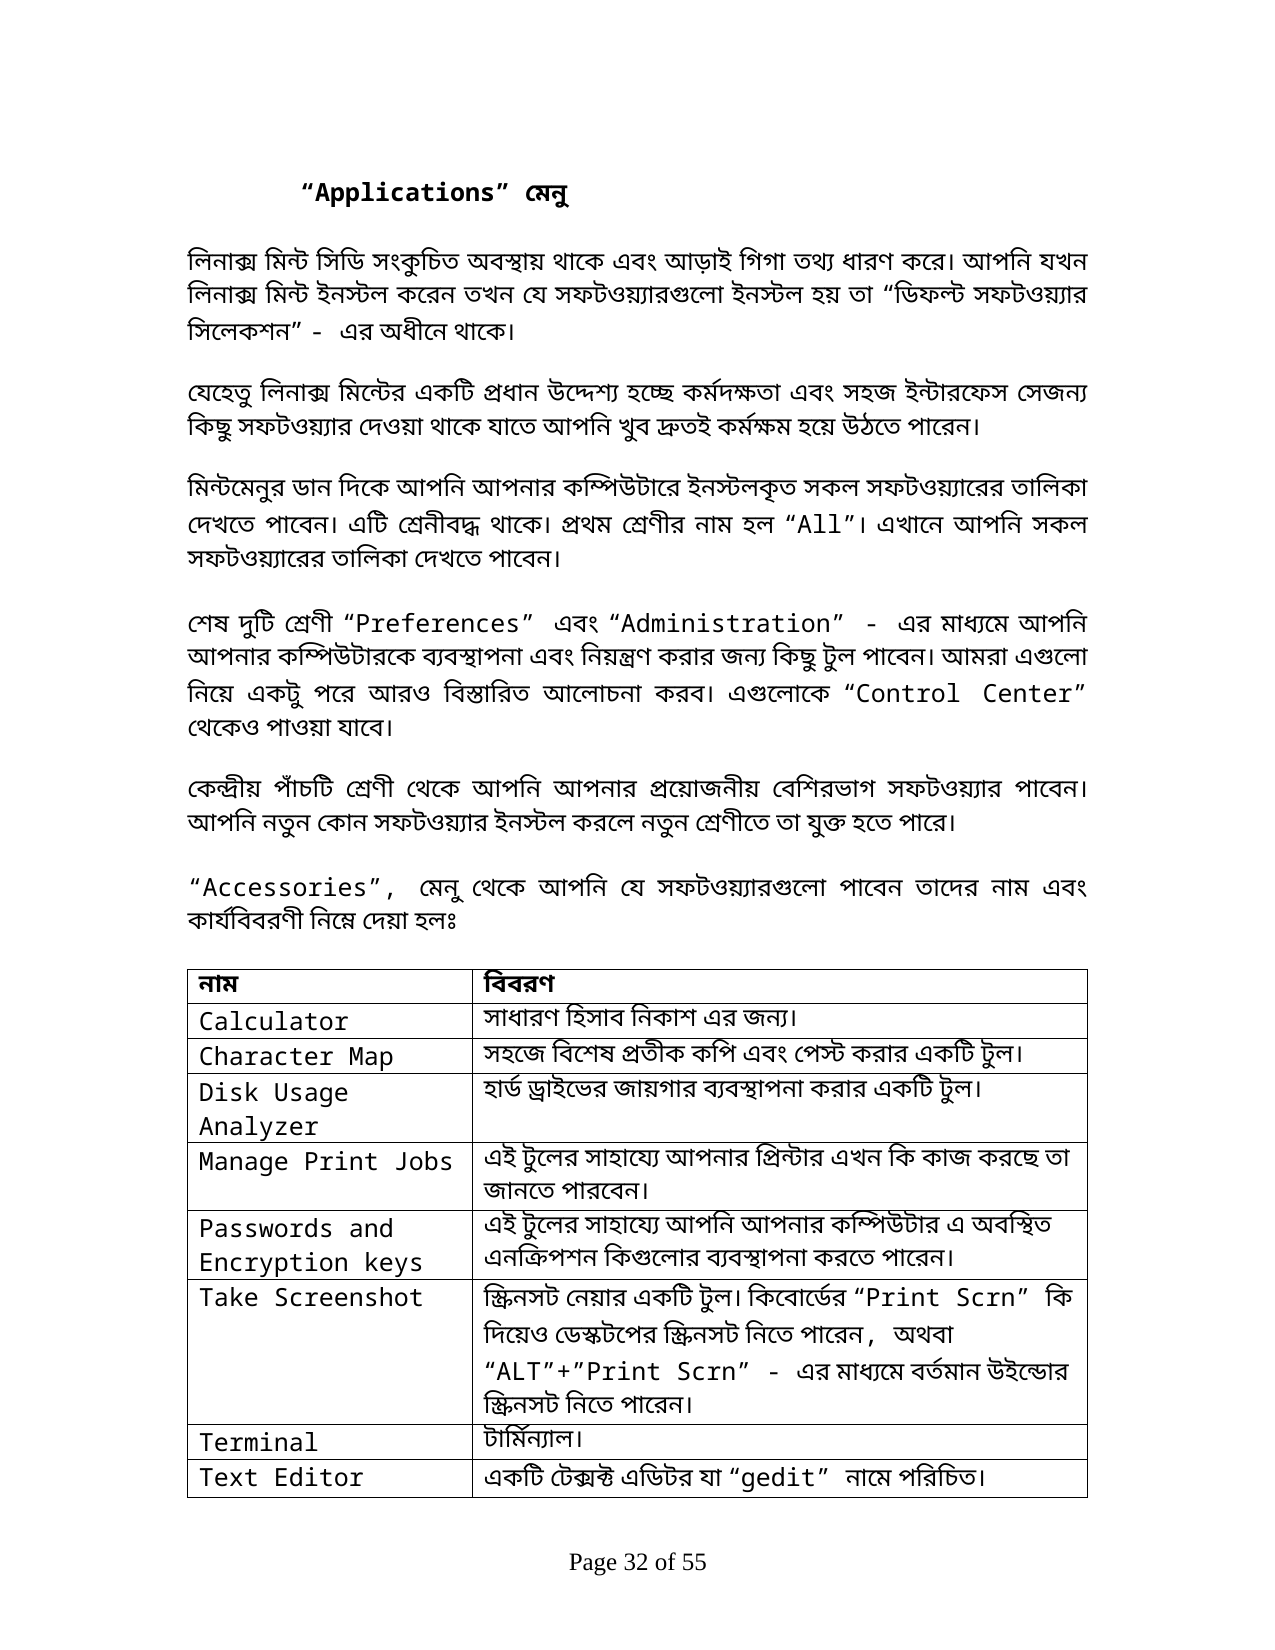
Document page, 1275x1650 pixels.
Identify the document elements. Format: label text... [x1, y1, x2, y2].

table_cell Manage Print Jobs [188, 1143, 472, 1209]
table_cell টার্মিন্যাল। [473, 1425, 1087, 1459]
table_cell সহজে বিশেষ প্রতীক কপি এবং পেস্ট করার একটি টুল। [473, 1039, 1087, 1073]
table_cell Disk Usage Analyzer [188, 1074, 472, 1142]
table_cell Terminal [188, 1425, 472, 1459]
table_cell Character Map [188, 1039, 472, 1073]
table_header বিবরণ [473, 970, 1087, 1003]
subtitle “Applications” মেনু [187, 175, 1087, 212]
text যেহেতু লিনাক্স মিন্টের একটি প্রধান উদ্দেশ্য হচ্ছে কর্মদক্ষতা এবং সহজ ইন্টারফেস সেজন্য কিছু সফটওয়্যার দেওয়া থাকে যাতে আপনি খুব দ্রুতই কর্মক্ষম হয়ে উঠতে পারেন। [187, 379, 1087, 445]
table_cell Text Editor [188, 1460, 472, 1497]
text শেষ দুটি শ্রেণী “Preferences” এবং “Administration” - এর মাধ্যমে আপনি আপনার কম্পিউটারকে ব্যবস্থাপনা এবং নিয়ন্ত্রণ করার জন্য কিছু টুল পাবেন। আমরা এগুলো নিয়ে একটু পরে আরও বিস্তারিত আলোচনা করব। এগুলোকে “Control Center” থেকেও পাওয়া যাবে। [187, 606, 1087, 746]
text লিনাক্স মিন্ট সিডি সংকুচিত অবস্থায় থাকে এবং আড়াই গিগা তথ্য ধারণ করে। আপনি যখন লিনাক্স মিন্ট ইনস্টল করেন তখন যে সফটওয়্যারগুলো ইনস্টল হয় তা “ডিফল্ট সফটওয়্যার সিলেকশন” - এর অধীনে থাকে। [187, 247, 1087, 350]
table_cell এই টুলের সাহায্যে আপনি আপনার কম্পিউটার এ অবস্থিত এনক্রিপশন কিগুলোর ব্যবস্থাপনা করতে পারেন। [473, 1211, 1087, 1279]
text কেন্দ্রীয় পাঁচটি শ্রেণী থেকে আপনি আপনার প্রয়োজনীয় বেশিরভাগ সফটওয়্যার পাবেন। আপনি নতুন কোন সফটওয়্যার ইনস্টল করলে নতুন শ্রেণীতে তা যুক্ত হতে পারে। [187, 775, 1087, 841]
table_cell Passwords and Encryption keys [188, 1211, 472, 1279]
table_cell সাধারণ হিসাব নিকাশ এর জন্য। [473, 1004, 1087, 1038]
table_header নাম [188, 970, 472, 1003]
table_cell স্ক্রিনসট নেয়ার একটি টুল। কিবোর্ডের “Print Scrn” কি দিয়েও ডেস্কটপের স্ক্রিনসট নিতে পারেন, অথবা “ALT”+”Print Scrn” - এর মাধ্যমে বর্তমান উইন্ডোর স্ক্রিনসট নিতে পারেন। [473, 1280, 1087, 1424]
table_cell Take Screenshot [188, 1280, 472, 1424]
table_cell এই টুলের সাহায্যে আপনার প্রিন্টার এখন কি কাজ করছে তা জানতে পারবেন। [473, 1143, 1087, 1209]
table_cell একটি টেক্সক্ট এডিটর যা “gedit” নামে পরিচিত। [473, 1460, 1087, 1497]
table_cell হার্ড ড্রাইভের জায়গার ব্যবস্থাপনা করার একটি টুল। [473, 1074, 1087, 1142]
table_cell Calculator [188, 1004, 472, 1038]
text মিন্টমেনুর ডান দিকে আপনি আপনার কম্পিউটারে ইনস্টলকৃত সকল সফটওয়্যারের তালিকা দেখতে পাবেন। এটি শ্রেনীবদ্ধ থাকে। প্রথম শ্রেণীর নাম হল “All”। এখানে আপনি সকল সফটওয়্যারের তালিকা দেখতে পাবেন। [187, 474, 1087, 577]
